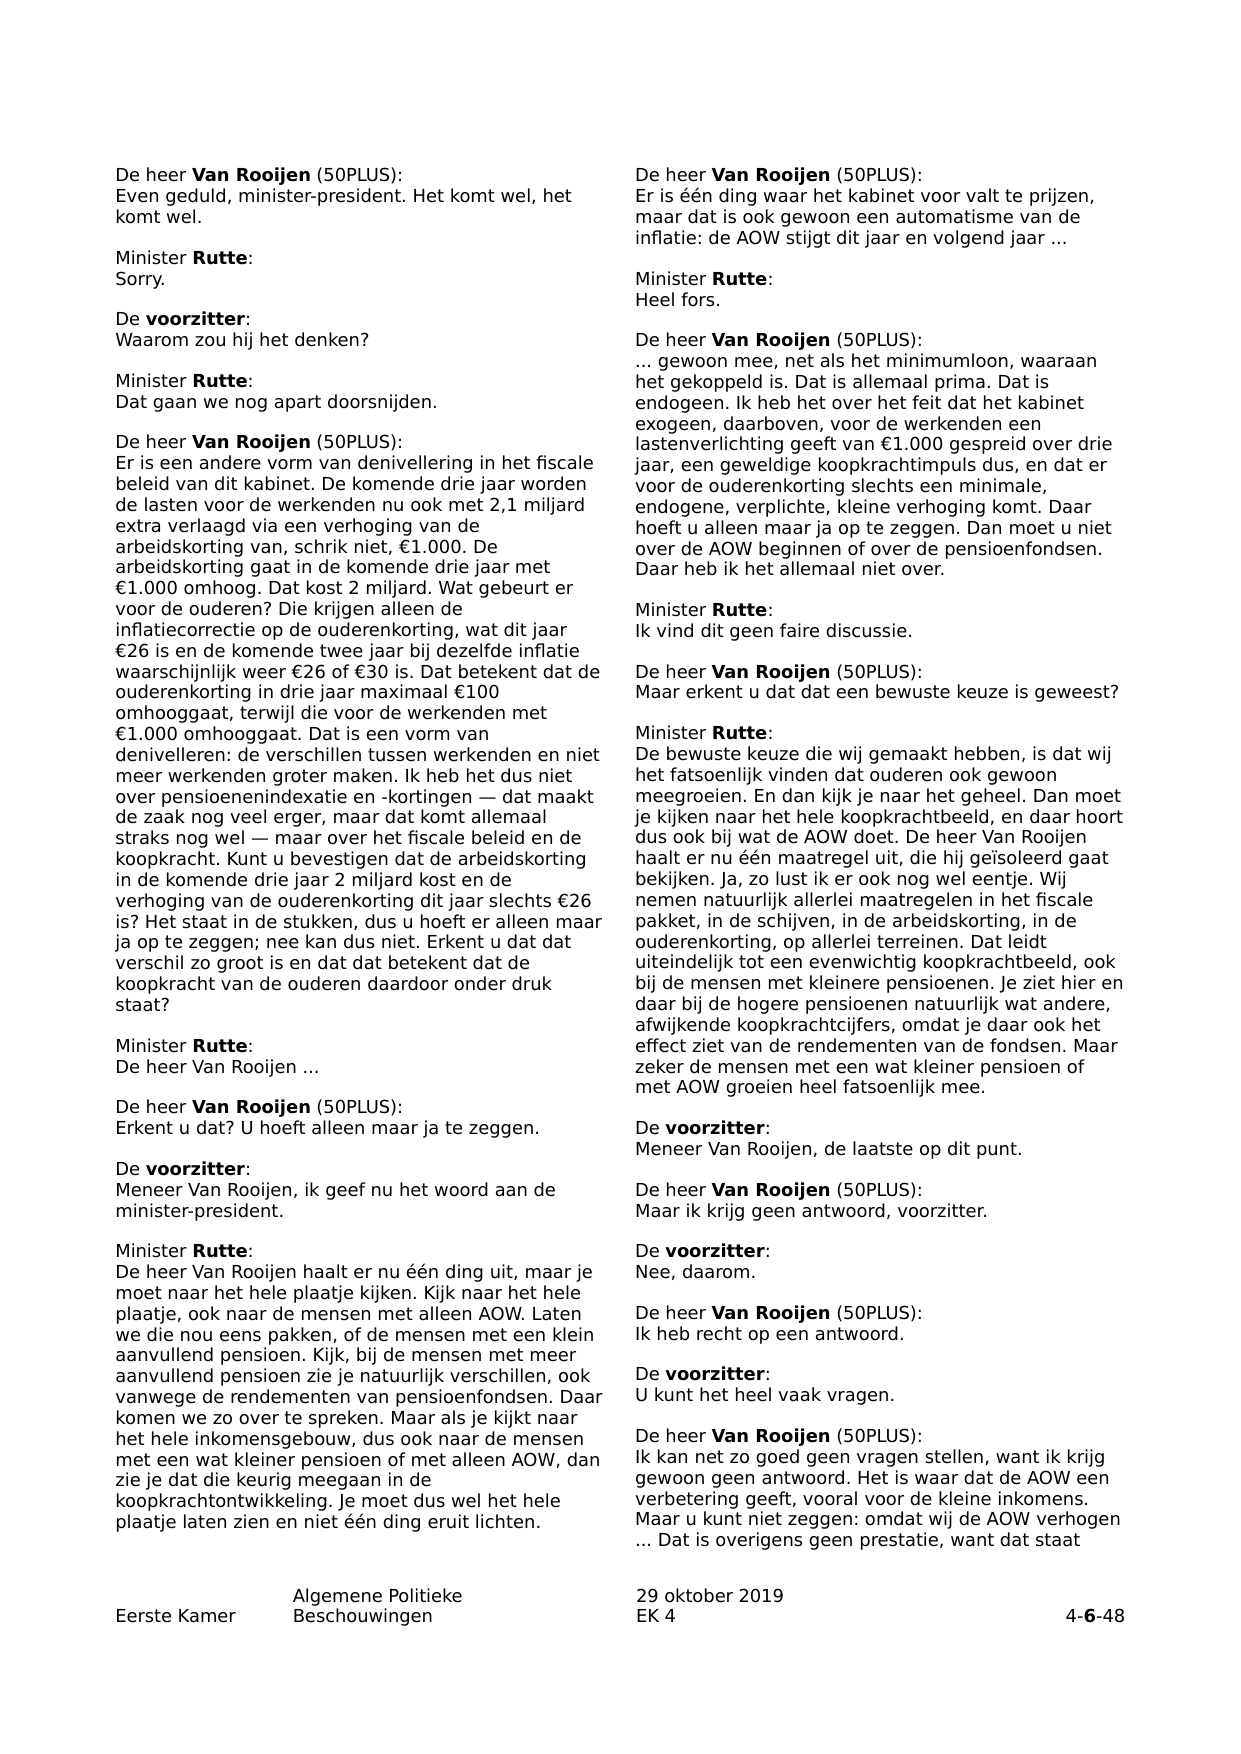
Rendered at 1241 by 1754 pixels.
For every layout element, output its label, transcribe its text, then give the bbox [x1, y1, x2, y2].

text Er is één ding waar het kabinet voor valt te prijzen, maar dat is ook gewoon een automatisme van de inflatie: de AOW stijgt dit jaar en volgend jaar ... [635, 186, 1125, 248]
text Even geduld, minister-president. Het komt wel, het komt wel. [115, 186, 605, 228]
text Minister Rutte: [635, 268, 1125, 289]
text Heel fors. [635, 289, 1125, 310]
text Erkent u dat? U hoeft alleen maar ja te zeggen. [115, 1118, 605, 1139]
text Ik vind dit geen faire discussie. [635, 621, 1125, 642]
text Minister Rutte: [635, 600, 1125, 621]
text De heer Van Rooijen (50PLUS): [635, 330, 1125, 351]
text De bewuste keuze die wij gemaakt hebben, is dat wij het fatsoenlijk vinden dat ouderen ook gewoon meegroeien. En dan kijk je naar het geheel. Dan moet je kijken naar het hele koopkrachtbeeld, en daar hoort dus ook bij wat de AOW doet. De heer Van Rooijen haalt er nu één maatregel uit, die hij geïsoleerd gaat bekijken. Ja, zo lust ik er ook nog wel eentje. Wij nemen natuurlijk allerlei maatregelen in het fiscale pakket, in de schijven, in de arbeidskorting, in de ouderenkorting, op allerlei terreinen. Dat leidt uiteindelijk tot een evenwichtig koopkrachtbeeld, ook bij de mensen met kleinere pensioenen. Je ziet hier en daar bij de hogere pensioenen natuurlijk wat andere, afwijkende koopkrachtcijfers, omdat je daar ook het effect ziet van de rendementen van de fondsen. Maar zeker de mensen met een wat kleiner pensioen of met AOW groeien heel fatsoenlijk mee. [635, 744, 1125, 1098]
text Dat gaan we nog apart doorsnijden. [115, 392, 605, 412]
text Minister Rutte: [115, 1241, 605, 1262]
text U kunt het heel vaak vragen. [635, 1385, 1125, 1406]
text De heer Van Rooijen ... [115, 1056, 605, 1077]
text Ik heb recht op een antwoord. [635, 1323, 1125, 1344]
text ... gewoon mee, net als het minimumloon, waaraan het gekoppeld is. Dat is allemaal prima. Dat is endogeen. Ik heb het over het feit dat het kabinet exogeen, daarboven, voor de werkenden een lastenverlichting geeft van €1.000 gespreid over drie jaar, een geweldige koopkrachtimpuls dus, en dat er voor de ouderenkorting slechts een minimale, endogene, verplichte, kleine verhoging komt. Daar hoeft u alleen maar ja op te zeggen. Dan moet u niet over de AOW beginnen of over de pensioenfondsen. Daar heb ik het allemaal niet over. [635, 351, 1125, 580]
text De voorzitter: [635, 1241, 1125, 1262]
text Sorry. [115, 268, 605, 289]
text Maar erkent u dat dat een bewuste keuze is geweest? [635, 682, 1125, 703]
text De heer Van Rooijen (50PLUS): [635, 1303, 1125, 1323]
text Meneer Van Rooijen, de laatste op dit punt. [635, 1139, 1125, 1159]
text Minister Rutte: [115, 248, 605, 268]
text Er is een andere vorm van denivellering in het fiscale beleid van dit kabinet. De komende drie jaar worden de lasten voor de werkenden nu ook met 2,1 miljard extra verlaagd via een verhoging van de arbeidskorting van, schrik niet, €1.000. De arbeidskorting gaat in de komende drie jaar met €1.000 omhoog. Dat kost 2 miljard. Wat gebeurt er voor de ouderen? Die krijgen alleen de inflatiecorrectie op de ouderenkorting, wat dit jaar €26 is en de komende twee jaar bij dezelfde inflatie waarschijnlijk weer €26 of €30 is. Dat betekent dat de ouderenkorting in drie jaar maximaal €100 omhooggaat, terwijl die voor de werkenden met €1.000 omhooggaat. Dat is een vorm van denivelleren: de verschillen tussen werkenden en niet meer werkenden groter maken. Ik heb het dus niet over pensioenenindexatie en -kortingen — dat maakt de zaak nog veel erger, maar dat komt allemaal straks nog wel — maar over het fiscale beleid en de koopkracht. Kunt u bevestigen dat de arbeidskorting in de komende drie jaar 2 miljard kost en de verhoging van de ouderenkorting dit jaar slechts €26 is? Het staat in de stukken, dus u hoeft er alleen maar ja op te zeggen; nee kan dus niet. Erkent u dat dat verschil zo groot is en dat dat betekent dat de koopkracht van de ouderen daardoor onder druk staat? [115, 453, 605, 1016]
text Minister Rutte: [115, 1036, 605, 1056]
text De heer Van Rooijen (50PLUS): [115, 1097, 605, 1118]
text Meneer Van Rooijen, ik geef nu het woord aan de minister-president. [115, 1179, 605, 1221]
text Nee, daarom. [635, 1262, 1125, 1283]
text De voorzitter: [115, 309, 605, 330]
text De heer Van Rooijen (50PLUS): [115, 432, 605, 453]
text Maar ik krijg geen antwoord, voorzitter. [635, 1200, 1125, 1221]
text Waarom zou hij het denken? [115, 330, 605, 351]
text De voorzitter: [635, 1118, 1125, 1139]
text De heer Van Rooijen (50PLUS): [635, 165, 1125, 186]
text Minister Rutte: [115, 371, 605, 392]
text De voorzitter: [635, 1364, 1125, 1385]
text De heer Van Rooijen haalt er nu één ding uit, maar je moet naar het hele plaatje kijken. Kijk naar het hele plaatje, ook naar de mensen met alleen AOW. Laten we die nou eens pakken, of de mensen met een klein aanvullend pensioen. Kijk, bij de mensen met meer aanvullend pensioen zie je natuurlijk verschillen, ook vanwege de rendementen van pensioenfondsen. Daar komen we zo over te spreken. Maar als je kijkt naar het hele inkomensgebouw, dus ook naar de mensen met een wat kleiner pensioen of met alleen AOW, dan zie je dat die keurig meegaan in de koopkrachtontwikkeling. Je moet dus wel het hele plaatje laten zien en niet één ding eruit lichten. [115, 1262, 605, 1533]
text De voorzitter: [115, 1159, 605, 1179]
text De heer Van Rooijen (50PLUS): [115, 165, 605, 186]
text De heer Van Rooijen (50PLUS): [635, 662, 1125, 682]
text De heer Van Rooijen (50PLUS): [635, 1179, 1125, 1200]
text De heer Van Rooijen (50PLUS): [635, 1426, 1125, 1447]
text Minister Rutte: [635, 723, 1125, 744]
text Ik kan net zo goed geen vragen stellen, want ik krijg gewoon geen antwoord. Het is waar dat de AOW een verbetering geeft, vooral voor de kleine inkomens. Maar u kunt niet zeggen: omdat wij de AOW verhogen ... Dat is overigens geen prestatie, want dat staat [635, 1447, 1125, 1551]
